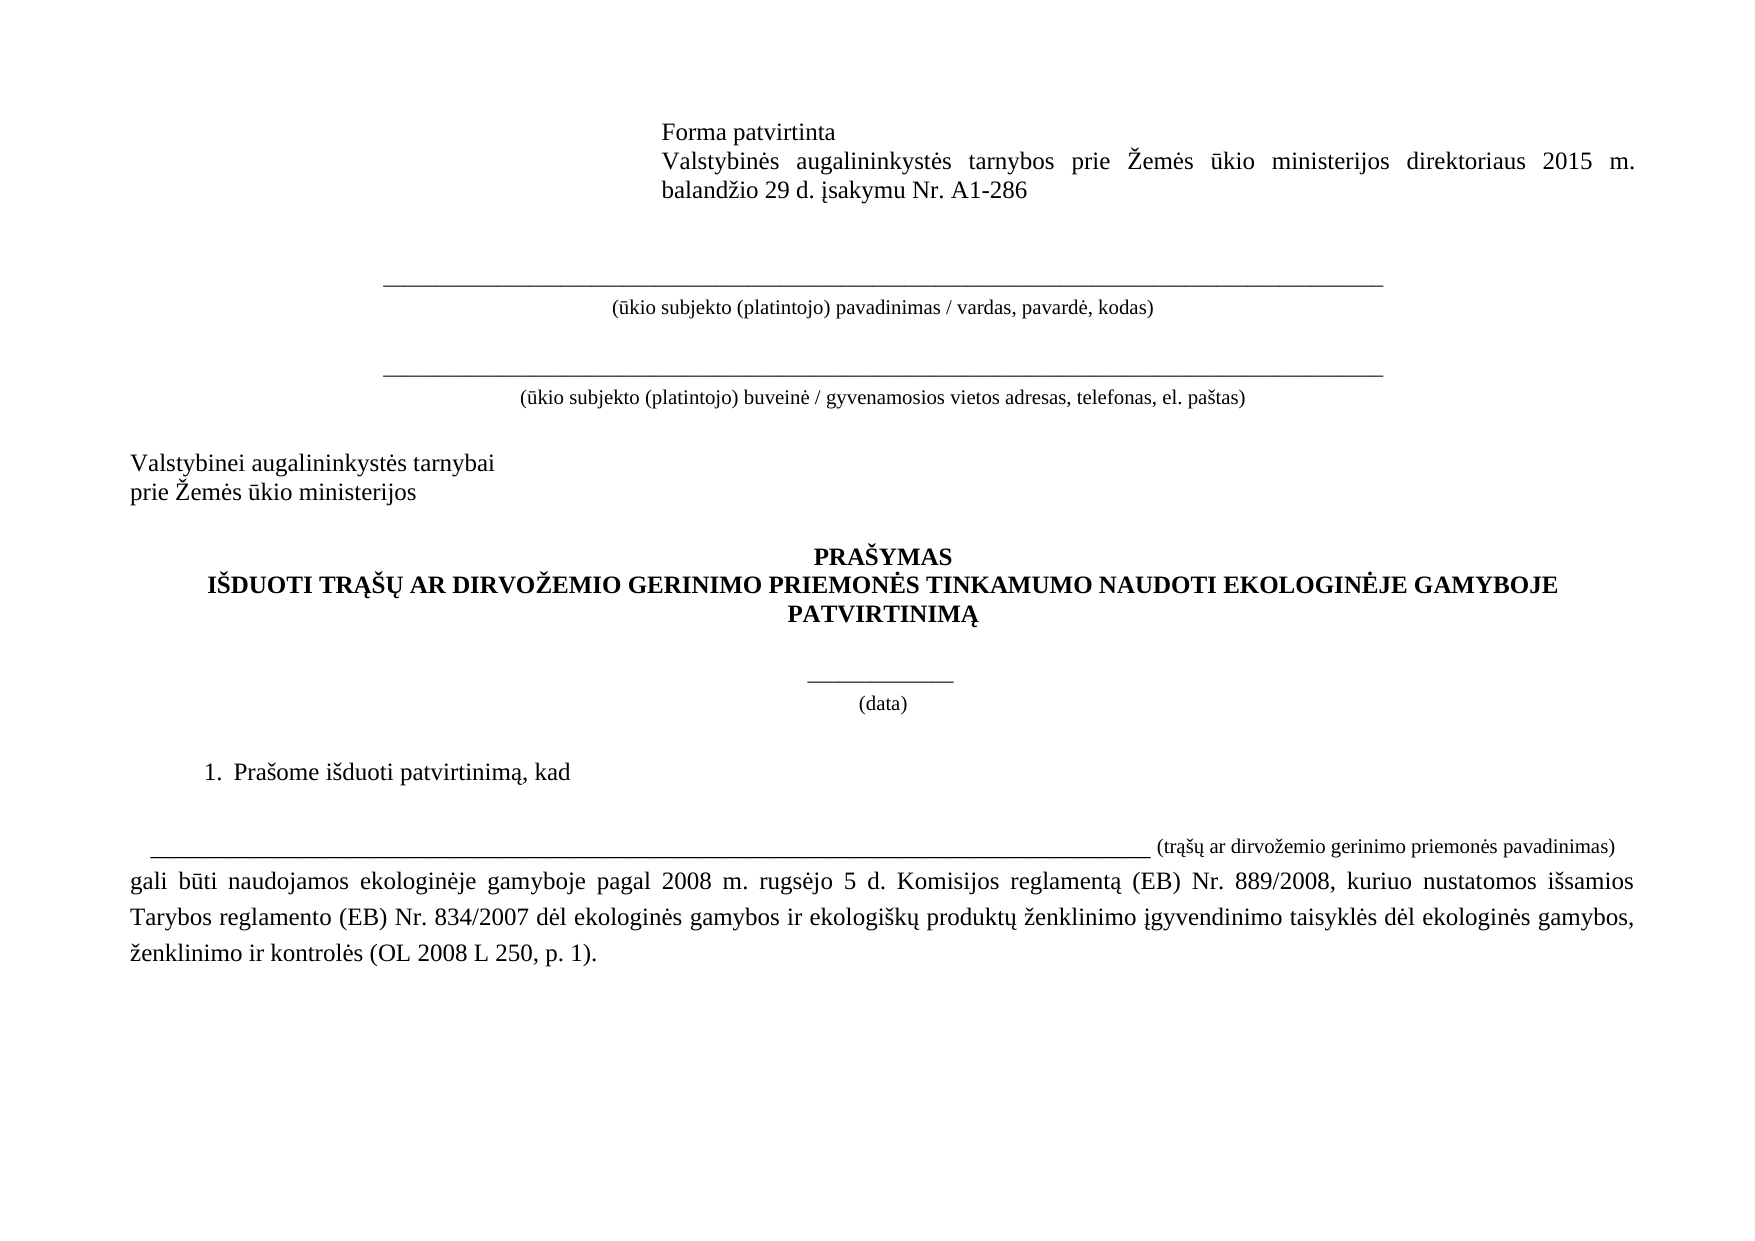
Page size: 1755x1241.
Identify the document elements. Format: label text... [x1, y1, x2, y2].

text PRAŠYMAS [130, 542, 1636, 570]
text IŠDUOTI Trąšų ar dirvožemio gerinimo priemonės tinkamumo naudoti ekologinėje gamyboje patvirtinimą [130, 570, 1636, 628]
text 1. Prašome išduoti patvirtinimą, kad [204, 757, 1636, 785]
text (data) [130, 691, 1636, 715]
text ________________________________________________________________________________________________ [130, 355, 1636, 379]
text Valstybinei augalininkystės tarnybai [130, 448, 1636, 477]
text Valstybinės augalininkystės tarnybos prie Žemės ūkio ministerijos direktoriaus 2015 m. balandžio 29 d. įsakymu Nr. A1-286 [661, 146, 1636, 203]
text Forma patvirtinta [661, 117, 1636, 146]
text prie Žemės ūkio ministerijos [130, 477, 1636, 506]
text gali būti naudojamos ekologinėje gamyboje pagal 2008 m. rugsėjo 5 d. Komisijos reglamentą (EB) Nr. 889/2008, kuriuo nustatomos išsamios Tarybos reglamento (EB) Nr. 834/2007 dėl ekologinės gamybos ir ekologiškų produktų ženklinimo įgyvendinimo taisyklės dėl ekologinės gamybos, ženklinimo ir kontrolės (OL 2008 L 250, p. 1). [130, 866, 1636, 967]
text (ūkio subjekto (platintojo) pavadinimas / vardas, pavardė, kodas) [130, 295, 1636, 319]
text ______________ [130, 661, 1636, 685]
text ________________________________________________________________________________________________ [130, 265, 1636, 289]
text ________________________________________________________________________________ (trąšų ar dirvožemio gerinimo priemonės pavadinimas) [130, 832, 1636, 861]
text (ūkio subjekto (platintojo) buveinė / gyvenamosios vietos adresas, telefonas, el. paštas) [130, 385, 1636, 409]
